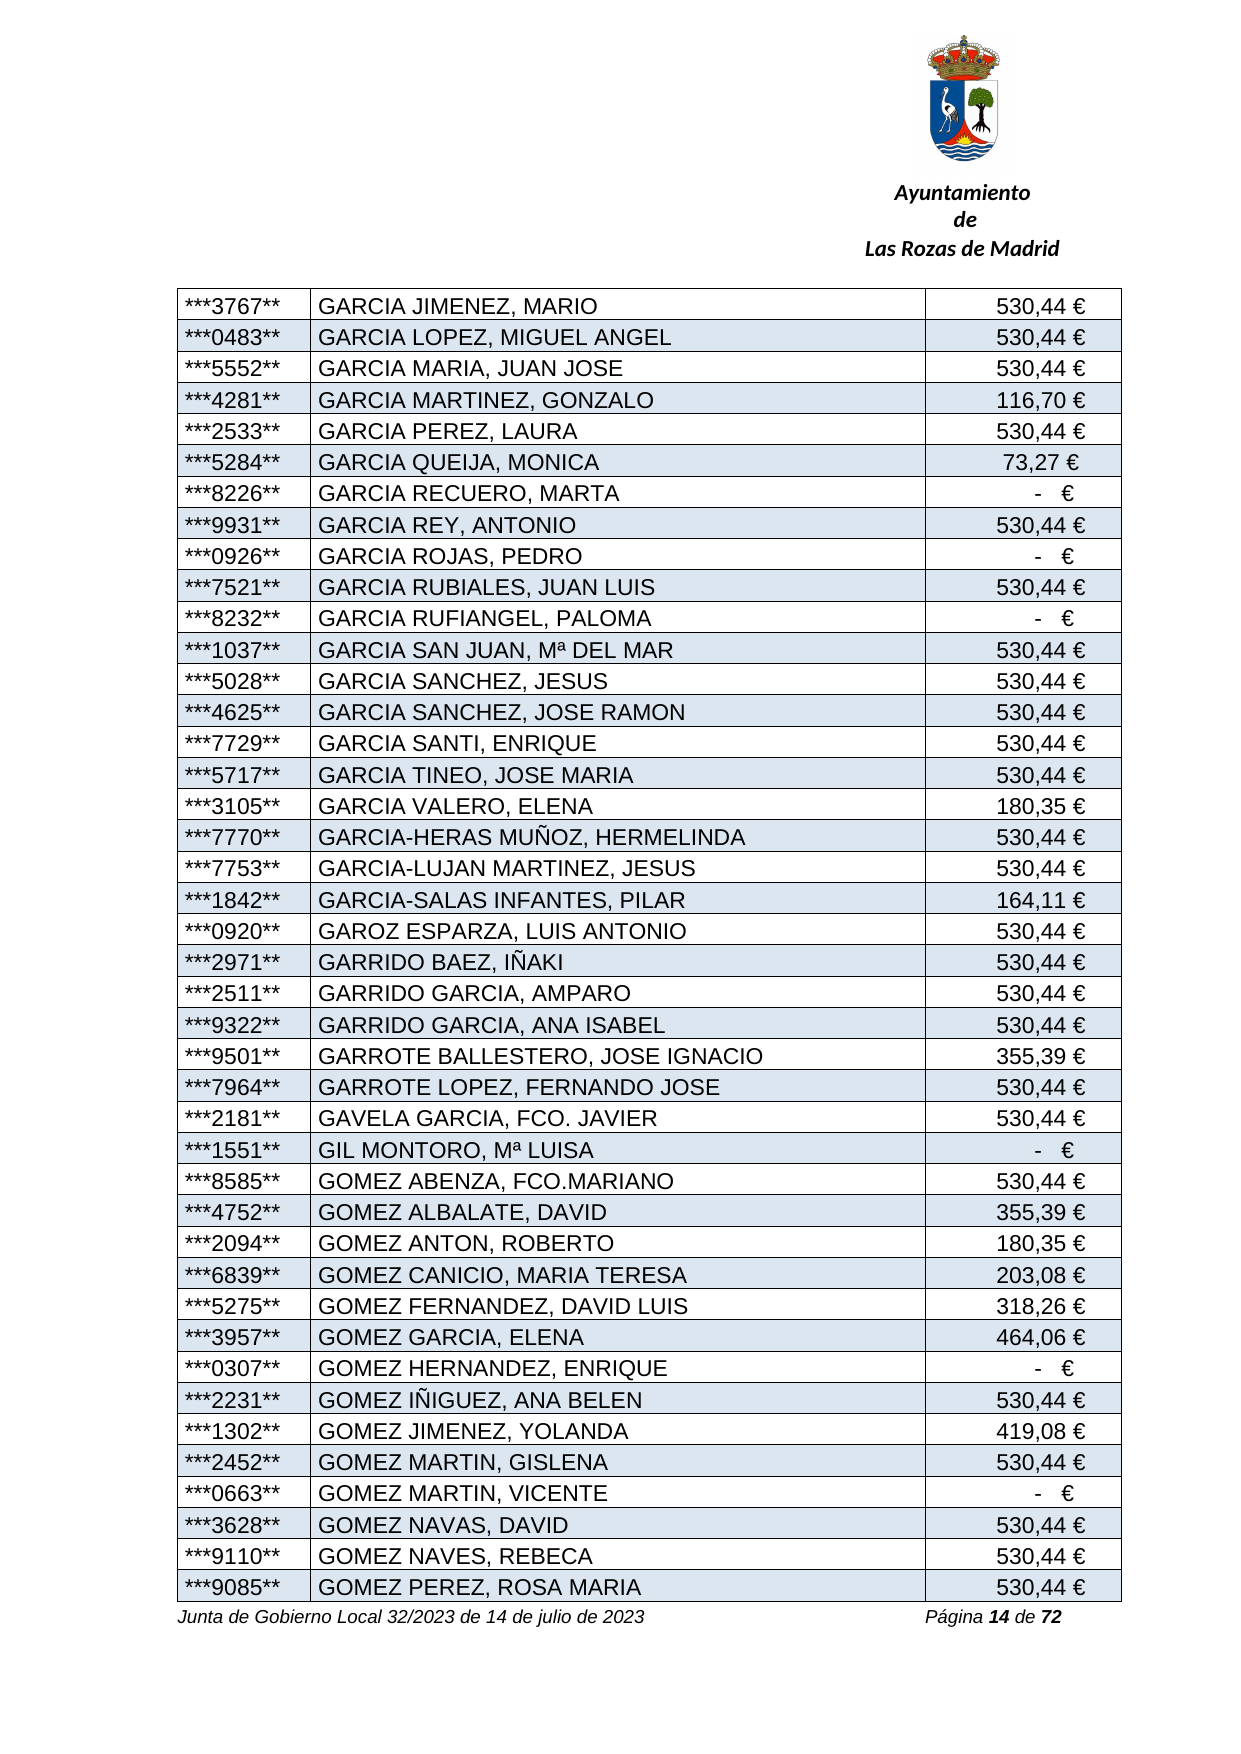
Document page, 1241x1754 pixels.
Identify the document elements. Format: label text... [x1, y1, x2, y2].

table_cell ***2094** [178, 1227, 310, 1257]
table_cell GARCIA SAN JUAN, Mª DEL MAR [311, 633, 925, 663]
table_cell ***7753** [178, 852, 310, 882]
table_cell ***9501** [178, 1039, 310, 1069]
table_cell GOMEZ GARCIA, ELENA [311, 1320, 925, 1351]
table_cell ***5275** [178, 1289, 310, 1319]
table_cell GARCIA REY, ANTONIO [311, 508, 925, 538]
table_cell GARCIA TINEO, JOSE MARIA [311, 758, 925, 788]
table_cell ***7729** [178, 727, 310, 757]
table_cell 530,44 € [926, 352, 1121, 382]
table_cell 530,44 € [926, 1070, 1121, 1101]
table_cell GAVELA GARCIA, FCO. JAVIER [311, 1102, 925, 1132]
table_cell GARCIA SANTI, ENRIQUE [311, 727, 925, 757]
table_cell 116,70 € [926, 383, 1121, 413]
table_cell - € [926, 1477, 1121, 1507]
table_cell GARCIA MARIA, JUAN JOSE [311, 352, 925, 382]
table_cell 530,44 € [926, 914, 1121, 944]
table_cell ***2452** [178, 1445, 310, 1476]
table_cell GARCIA MARTINEZ, GONZALO [311, 383, 925, 413]
table_cell GARCIA-SALAS INFANTES, PILAR [311, 883, 925, 913]
table_cell GOMEZ FERNANDEZ, DAVID LUIS [311, 1289, 925, 1319]
table_cell ***2533** [178, 414, 310, 444]
table_cell - € [926, 1352, 1121, 1382]
table_cell GARCIA-LUJAN MARTINEZ, JESUS [311, 852, 925, 882]
table_cell 530,44 € [926, 414, 1121, 444]
table_cell ***8585** [178, 1164, 310, 1194]
table_cell ***6839** [178, 1258, 310, 1288]
table_cell ***3767** [178, 289, 310, 319]
table_cell GAROZ ESPARZA, LUIS ANTONIO [311, 914, 925, 944]
table_cell 530,44 € [926, 1102, 1121, 1132]
table_cell GARRIDO GARCIA, ANA ISABEL [311, 1008, 925, 1038]
table_cell GARCIA LOPEZ, MIGUEL ANGEL [311, 320, 925, 351]
table_cell GOMEZ ABENZA, FCO.MARIANO [311, 1164, 925, 1194]
table_cell GARCIA JIMENEZ, MARIO [311, 289, 925, 319]
table_cell ***1302** [178, 1414, 310, 1444]
table_cell ***5717** [178, 758, 310, 788]
table_cell GARRIDO GARCIA, AMPARO [311, 977, 925, 1007]
table_cell GOMEZ HERNANDEZ, ENRIQUE [311, 1352, 925, 1382]
table_cell 530,44 € [926, 1539, 1121, 1569]
table_cell GARCIA QUEIJA, MONICA [311, 445, 925, 476]
table_cell 530,44 € [926, 1164, 1121, 1194]
table_cell 530,44 € [926, 1508, 1121, 1538]
table_cell 530,44 € [926, 1570, 1121, 1601]
table_cell GARRIDO BAEZ, IÑAKI [311, 945, 925, 976]
table_cell 530,44 € [926, 320, 1121, 351]
table_cell GOMEZ NAVES, REBECA [311, 1539, 925, 1569]
table_cell ***2511** [178, 977, 310, 1007]
table_cell GOMEZ CANICIO, MARIA TERESA [311, 1258, 925, 1288]
table_cell 355,39 € [926, 1039, 1121, 1069]
table_cell GOMEZ IÑIGUEZ, ANA BELEN [311, 1383, 925, 1413]
table_cell ***1842** [178, 883, 310, 913]
table_cell ***0663** [178, 1477, 310, 1507]
table_cell ***4752** [178, 1195, 310, 1226]
table_cell 530,44 € [926, 664, 1121, 694]
table_cell ***8232** [178, 602, 310, 632]
table_cell 530,44 € [926, 852, 1121, 882]
table_cell GARCIA ROJAS, PEDRO [311, 539, 925, 569]
table_cell GARCIA RUFIANGEL, PALOMA [311, 602, 925, 632]
table_cell ***0307** [178, 1352, 310, 1382]
table_cell 355,39 € [926, 1195, 1121, 1226]
table_cell ***7964** [178, 1070, 310, 1101]
table_cell 464,06 € [926, 1320, 1121, 1351]
table_cell 180,35 € [926, 1227, 1121, 1257]
table_cell GARCIA RUBIALES, JUAN LUIS [311, 570, 925, 601]
table_cell 530,44 € [926, 945, 1121, 976]
table_cell ***2181** [178, 1102, 310, 1132]
table_cell 530,44 € [926, 508, 1121, 538]
table_cell ***3957** [178, 1320, 310, 1351]
table_cell 530,44 € [926, 1445, 1121, 1476]
table_cell ***5028** [178, 664, 310, 694]
table_cell 164,11 € [926, 883, 1121, 913]
table_cell 530,44 € [926, 758, 1121, 788]
table_cell ***5284** [178, 445, 310, 476]
table_cell 530,44 € [926, 977, 1121, 1007]
table_cell 530,44 € [926, 570, 1121, 601]
table_cell ***5552** [178, 352, 310, 382]
table_cell ***4625** [178, 695, 310, 726]
table_cell GARCIA PEREZ, LAURA [311, 414, 925, 444]
table_cell ***1551** [178, 1133, 310, 1163]
table_cell 530,44 € [926, 633, 1121, 663]
table_cell - € [926, 602, 1121, 632]
table_cell 73,27 € [926, 445, 1121, 476]
table_cell GOMEZ JIMENEZ, YOLANDA [311, 1414, 925, 1444]
table_cell 203,08 € [926, 1258, 1121, 1288]
table_cell GARCIA RECUERO, MARTA [311, 477, 925, 507]
table_cell GOMEZ MARTIN, VICENTE [311, 1477, 925, 1507]
table_cell ***8226** [178, 477, 310, 507]
table_cell 180,35 € [926, 789, 1121, 819]
table_cell 530,44 € [926, 1008, 1121, 1038]
table_cell GOMEZ ALBALATE, DAVID [311, 1195, 925, 1226]
table_cell ***3628** [178, 1508, 310, 1538]
table_cell 530,44 € [926, 695, 1121, 726]
table_cell 318,26 € [926, 1289, 1121, 1319]
table_cell 530,44 € [926, 1383, 1121, 1413]
table_cell 530,44 € [926, 820, 1121, 851]
table_cell ***4281** [178, 383, 310, 413]
table_cell ***7521** [178, 570, 310, 601]
table_cell 530,44 € [926, 289, 1121, 319]
table_cell ***2971** [178, 945, 310, 976]
table_cell ***0920** [178, 914, 310, 944]
table_cell GOMEZ MARTIN, GISLENA [311, 1445, 925, 1476]
table_cell ***2231** [178, 1383, 310, 1413]
table_cell GOMEZ ANTON, ROBERTO [311, 1227, 925, 1257]
table_cell 419,08 € [926, 1414, 1121, 1444]
table_cell GARCIA SANCHEZ, JESUS [311, 664, 925, 694]
table_cell GOMEZ NAVAS, DAVID [311, 1508, 925, 1538]
table_cell GARCIA-HERAS MUÑOZ, HERMELINDA [311, 820, 925, 851]
table_cell ***9931** [178, 508, 310, 538]
table_cell 530,44 € [926, 727, 1121, 757]
table_cell - € [926, 1133, 1121, 1163]
table_cell GOMEZ PEREZ, ROSA MARIA [311, 1570, 925, 1601]
table_cell ***9085** [178, 1570, 310, 1601]
table_cell ***0926** [178, 539, 310, 569]
table_cell - € [926, 477, 1121, 507]
table_cell ***9110** [178, 1539, 310, 1569]
table_cell ***7770** [178, 820, 310, 851]
table_cell GARCIA VALERO, ELENA [311, 789, 925, 819]
table_cell GARCIA SANCHEZ, JOSE RAMON [311, 695, 925, 726]
table_cell GARROTE BALLESTERO, JOSE IGNACIO [311, 1039, 925, 1069]
table_cell ***1037** [178, 633, 310, 663]
table_cell ***0483** [178, 320, 310, 351]
table_cell ***3105** [178, 789, 310, 819]
table_cell ***9322** [178, 1008, 310, 1038]
table_cell GIL MONTORO, Mª LUISA [311, 1133, 925, 1163]
table_cell GARROTE LOPEZ, FERNANDO JOSE [311, 1070, 925, 1101]
table_cell - € [926, 539, 1121, 569]
